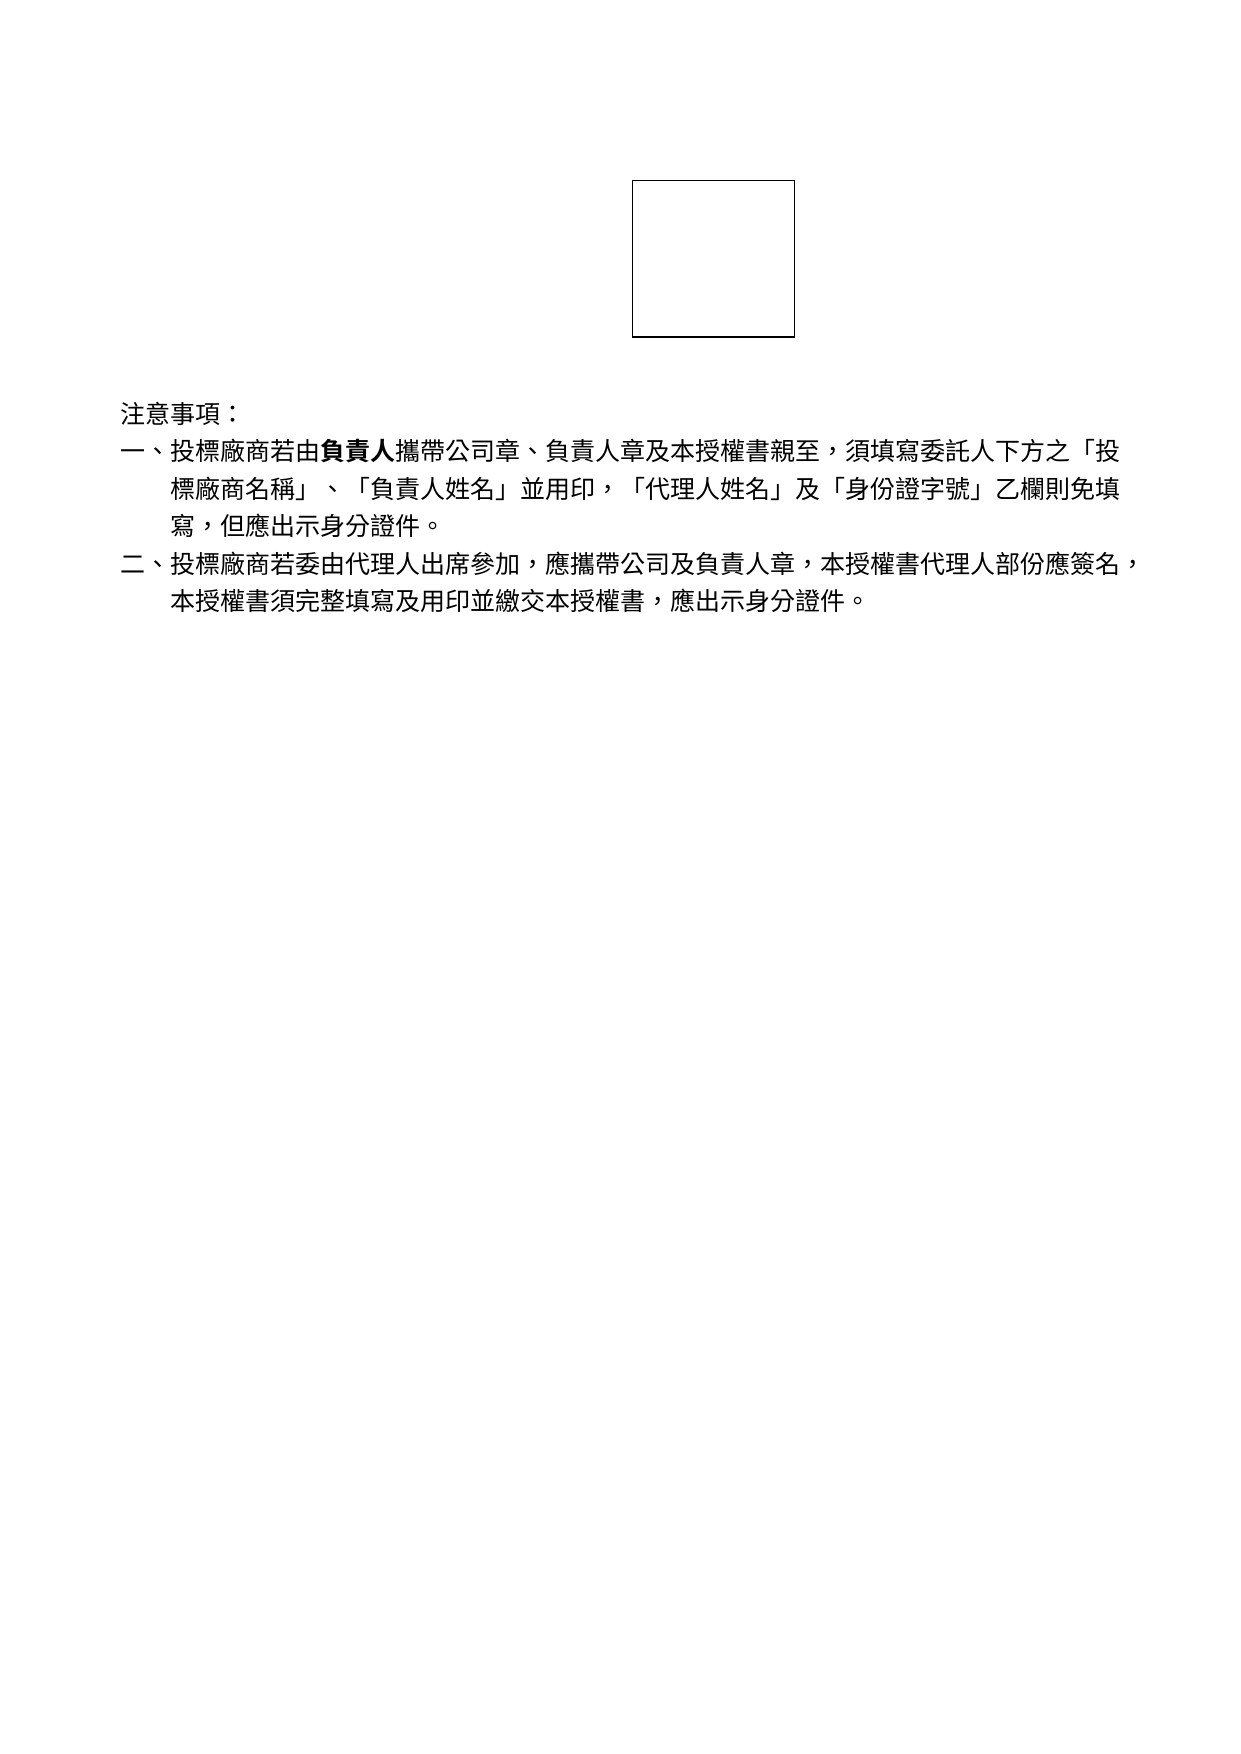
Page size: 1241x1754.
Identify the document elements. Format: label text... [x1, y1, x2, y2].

text 二、投標廠商若委由代理人出席參加，應攜帶公司及負責人章，本授權書代理人部份應簽名，本授權書須完整填寫及用印並繳交本授權書，應出示身分證件。 [120, 543, 1120, 618]
text 注意事項： [120, 393, 1120, 431]
text 一、投標廠商若由負責人攜帶公司章、負責人章及本授權書親至，須填寫委託人下方之「投標廠商名稱」、「負責人姓名」並用印，「代理人姓名」及「身份證字號」乙欄則免填寫，但應出示身分證件。 [120, 431, 1120, 543]
